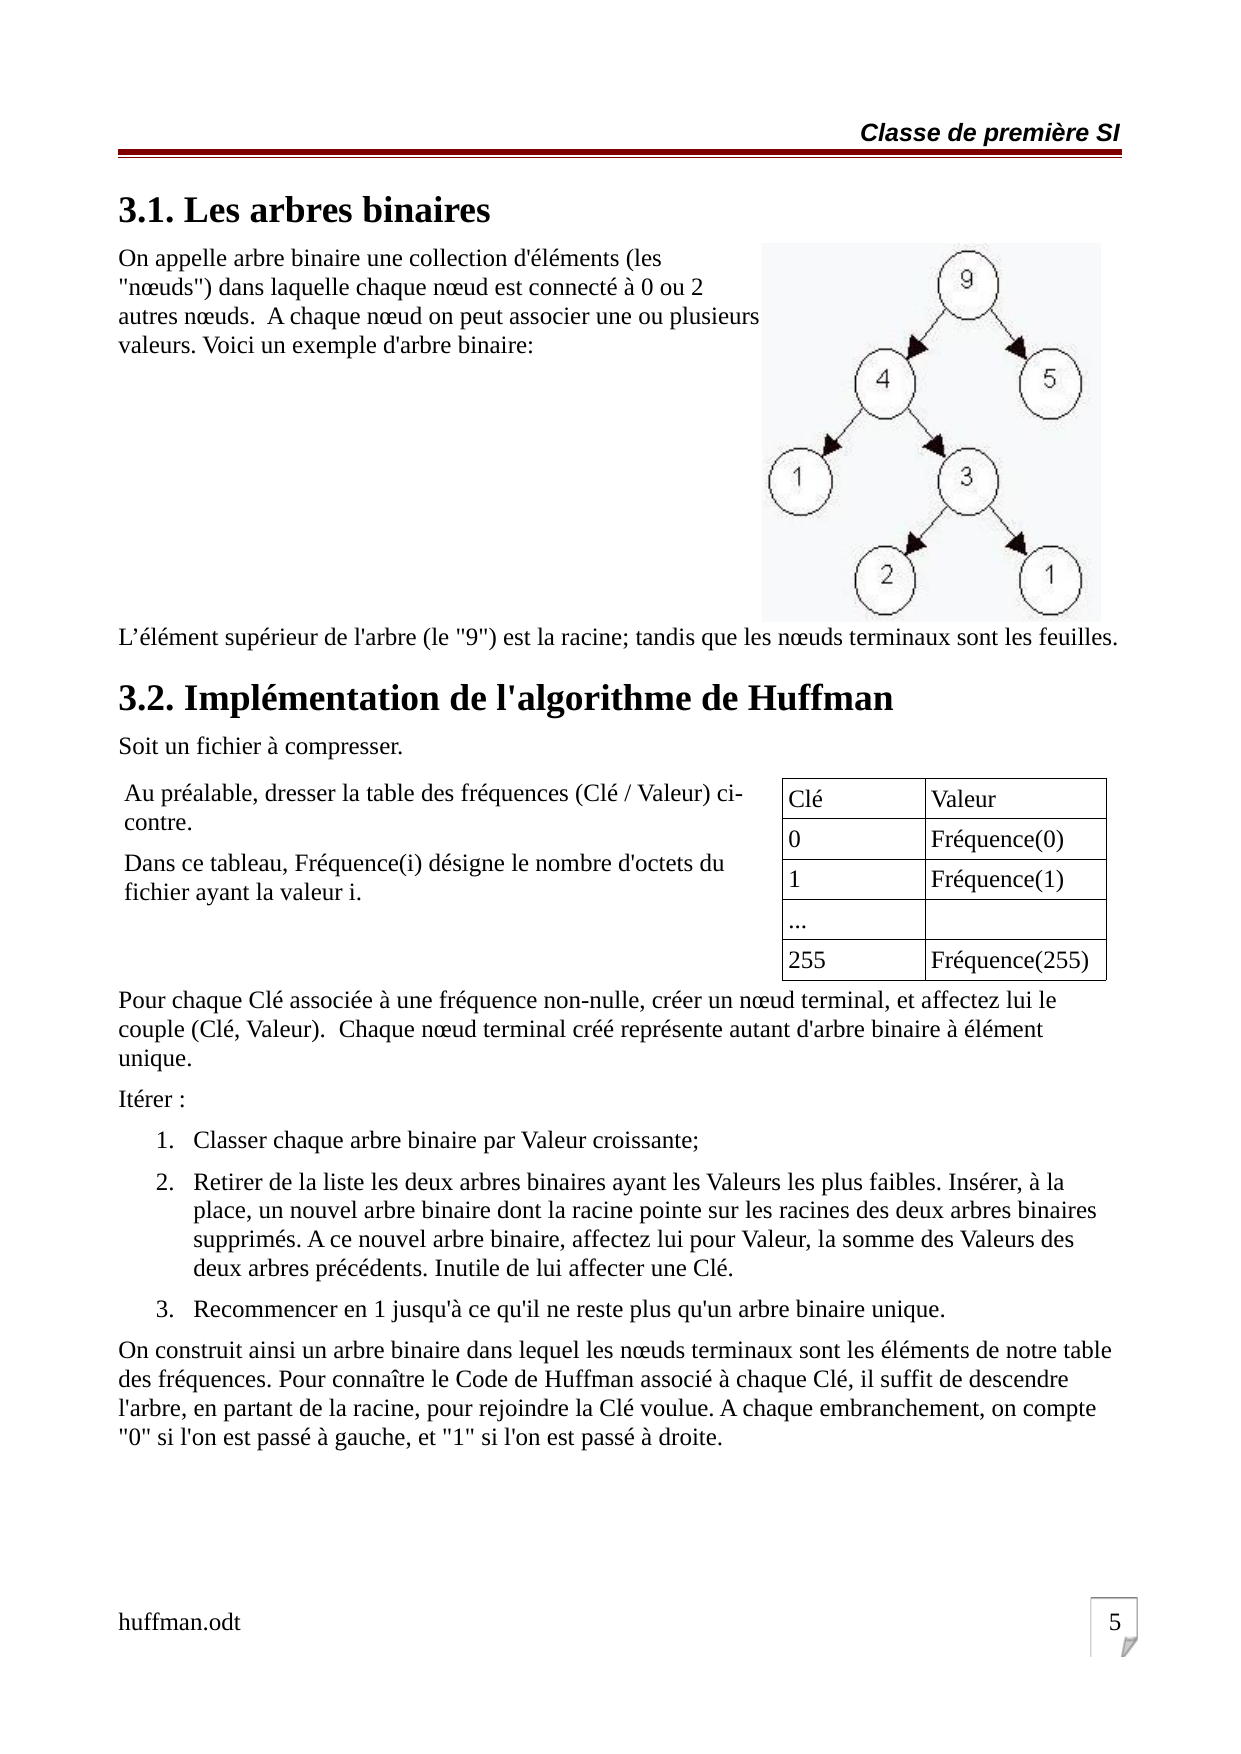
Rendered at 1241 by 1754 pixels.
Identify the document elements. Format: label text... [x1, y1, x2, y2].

text Itérer : [118, 1084, 1122, 1113]
text Soit un fichier à compresser. [118, 731, 1122, 760]
table_cell ... [783, 900, 925, 939]
table_cell Fréquence(0) [926, 819, 1106, 859]
list Retirer de la liste les deux arbres binaires ayant les Valeurs les plus faibles. Insérer, à la place, un nouvel arbre binaire dont la racine pointe sur les racines des deux arbres binaires supprimés. A ce nouvel arbre binaire, affectez lui pour Valeur, la somme des Valeurs des deux arbres précédents. Inutile de lui affecter une Clé. [156, 1167, 1122, 1282]
table_header [762, 772, 1122, 986]
table_cell 255 [783, 940, 925, 979]
table_cell Fréquence(1) [926, 860, 1106, 899]
text L’élément supérieur de l'arbre (le "9") est la racine; tandis que les nœuds terminaux sont les feuilles. [118, 622, 1122, 650]
table_cell 1 [783, 860, 925, 899]
table_header Clé [783, 779, 925, 818]
table_header [1101, 244, 1122, 622]
subtitle 3.1. Les arbres binaires [118, 188, 1122, 231]
text Pour chaque Clé associée à une fréquence non-nulle, créer un nœud terminal, et affectez lui le couple (Clé, Valeur). Chaque nœud terminal créé représente autant d'arbre binaire à élément unique. [118, 986, 1122, 1072]
table_header Au préalable, dresser la table des fréquences (Clé / Valeur) ci-contre. Dans ce tableau, Fréquence(i) désigne le nombre d'octets du fichier ayant la valeur i. [118, 772, 762, 986]
subtitle 3.2. Implémentation de l'algorithme de Huffman [118, 675, 1122, 718]
table_cell Fréquence(255) [926, 940, 1106, 979]
table_header On appelle arbre binaire une collection d'éléments (les "nœuds") dans laquelle chaque nœud est connecté à 0 ou 2 autres nœuds. A chaque nœud on peut associer une ou plusieurs valeurs. Voici un exemple d'arbre binaire: [118, 244, 761, 622]
table_header Valeur [926, 779, 1106, 818]
text On construit ainsi un arbre binaire dans lequel les nœuds terminaux sont les éléments de notre table des fréquences. Pour connaître le Code de Huffman associé à chaque Clé, il suffit de descendre l'arbre, en partant de la racine, pour rejoindre la Clé voulue. A chaque embranchement, on compte "0" si l'on est passé à gauche, et "1" si l'on est passé à droite. [118, 1336, 1122, 1451]
table_cell 0 [783, 819, 925, 859]
list Recommencer en 1 jusqu'à ce qu'il ne reste plus qu'un arbre binaire unique. [156, 1294, 1122, 1323]
table_cell [926, 900, 1106, 939]
list Classer chaque arbre binaire par Valeur croissante; [156, 1126, 1122, 1154]
